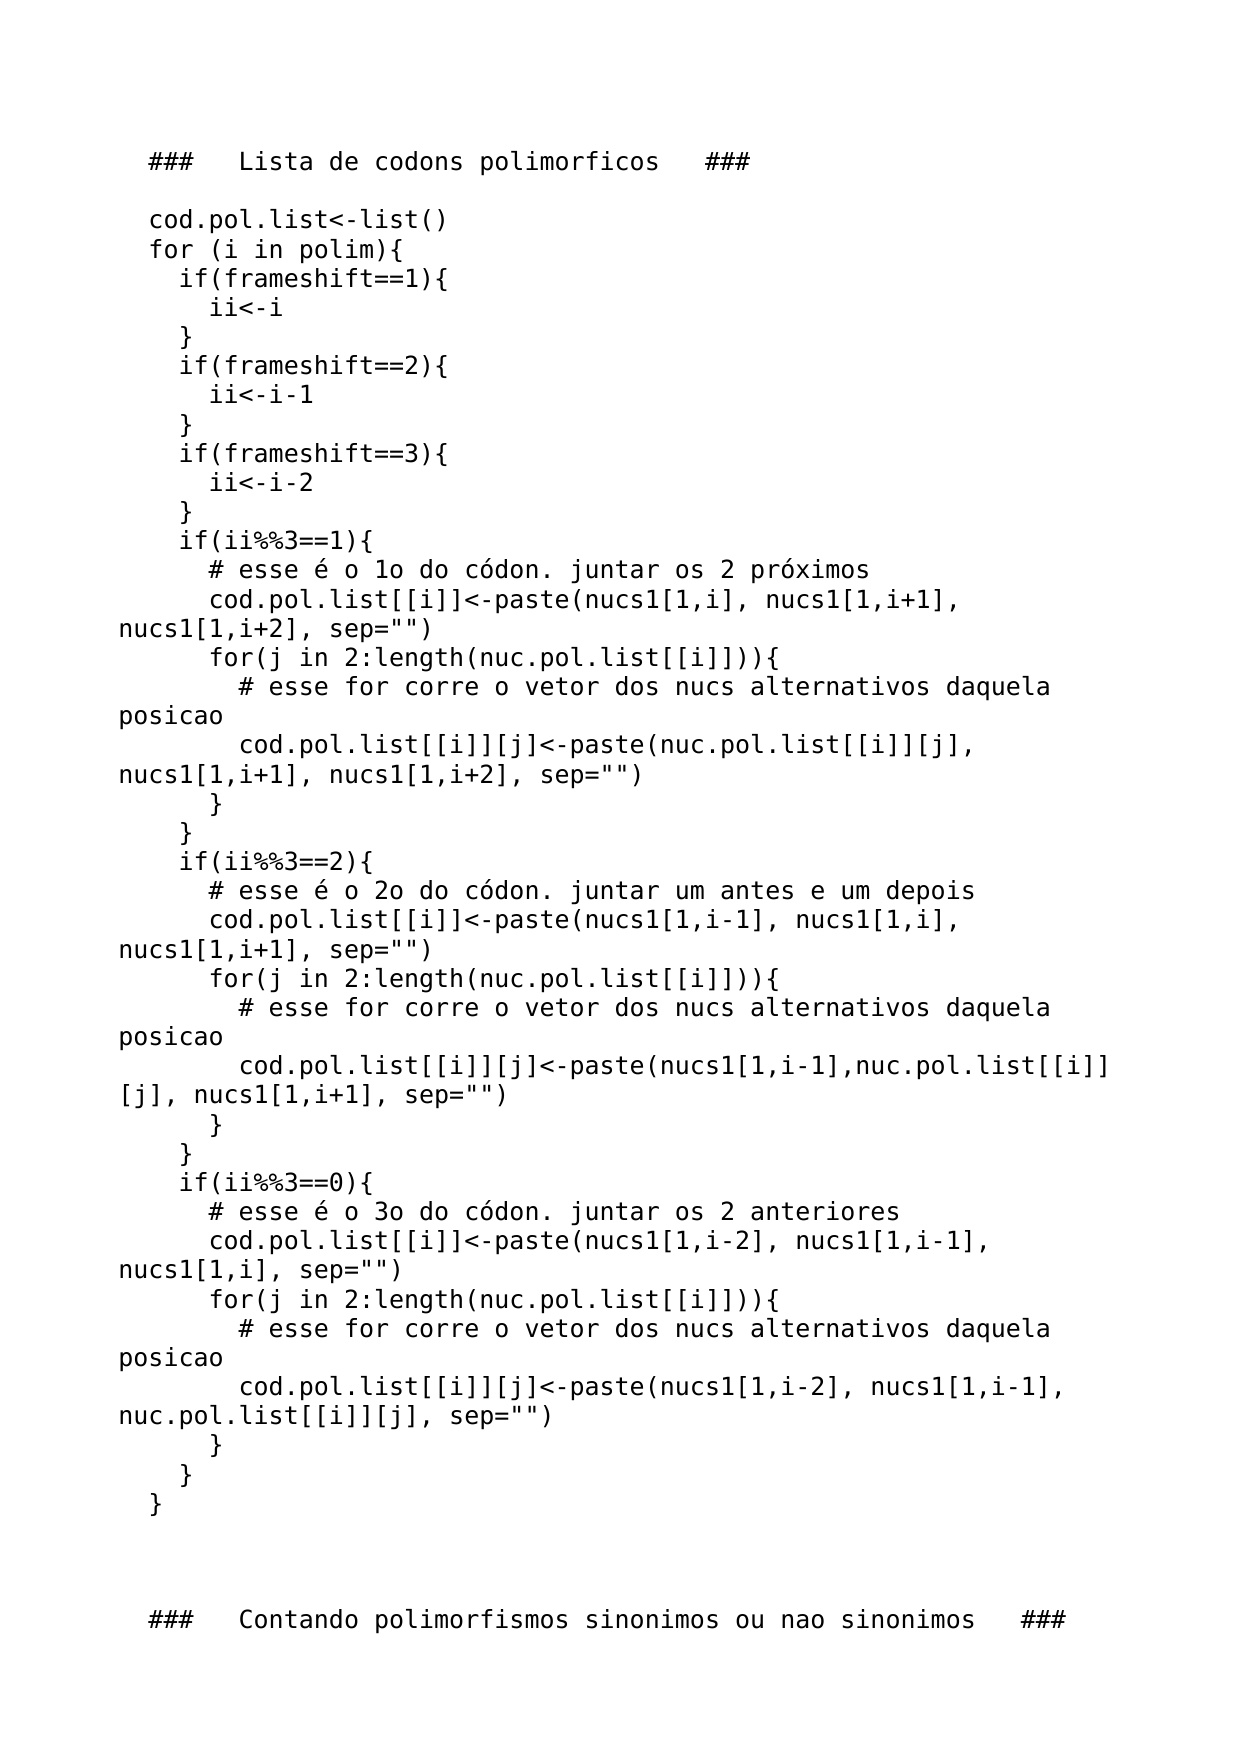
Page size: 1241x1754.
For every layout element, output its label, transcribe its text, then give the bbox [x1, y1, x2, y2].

text ### Lista de codons polimorficos ### cod.pol.list<-list() for (i in polim){ if(frameshift==1){ ii<-i } if(frameshift==2){ ii<-i-1 } if(frameshift==3){ ii<-i-2 } if(ii%%3==1){ # esse é o 1o do códon. juntar os 2 próximos cod.pol.list[[i]]<-paste(nucs1[1,i], nucs1[1,i+1], nucs1[1,i+2], sep="") for(j in 2:length(nuc.pol.list[[i]])){ # esse for corre o vetor dos nucs alternativos daquela posicao cod.pol.list[[i]][j]<-paste(nuc.pol.list[[i]][j], nucs1[1,i+1], nucs1[1,i+2], sep="") } } if(ii%%3==2){ # esse é o 2o do códon. juntar um antes e um depois cod.pol.list[[i]]<-paste(nucs1[1,i-1], nucs1[1,i], nucs1[1,i+1], sep="") for(j in 2:length(nuc.pol.list[[i]])){ # esse for corre o vetor dos nucs alternativos daquela posicao cod.pol.list[[i]][j]<-paste(nucs1[1,i-1],nuc.pol.list[[i]][j], nucs1[1,i+1], sep="") } } if(ii%%3==0){ # esse é o 3o do códon. juntar os 2 anteriores cod.pol.list[[i]]<-paste(nucs1[1,i-2], nucs1[1,i-1], nucs1[1,i], sep="") for(j in 2:length(nuc.pol.list[[i]])){ # esse for corre o vetor dos nucs alternativos daquela posicao cod.pol.list[[i]][j]<-paste(nucs1[1,i-2], nucs1[1,i-1], nuc.pol.list[[i]][j], sep="") } } } ### Contando polimorfismos sinonimos ou nao sinonimos ### [118, 118, 1122, 1635]
